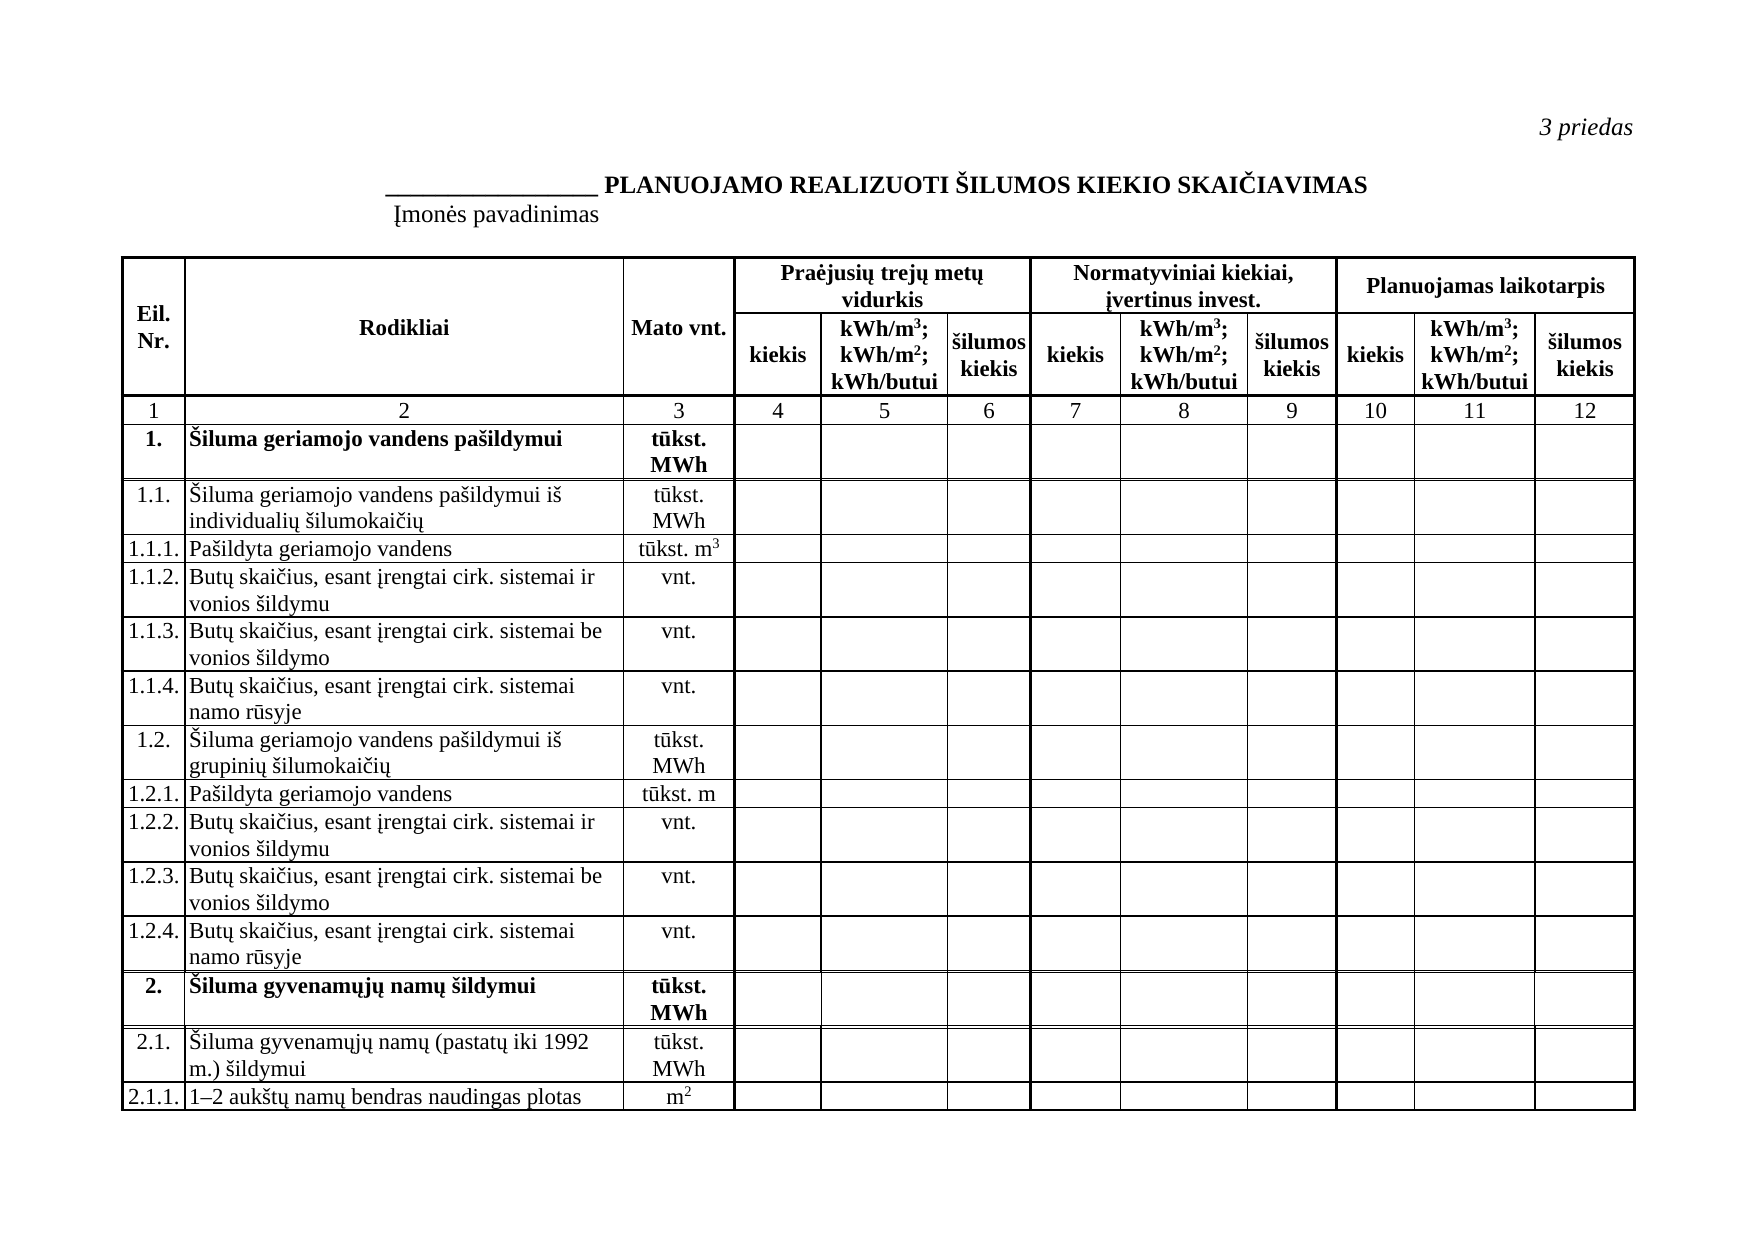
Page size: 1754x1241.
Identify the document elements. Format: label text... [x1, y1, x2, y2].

table_cell [948, 563, 1029, 616]
table_cell [1032, 1029, 1120, 1081]
table_cell [1536, 1029, 1633, 1081]
table_cell [1121, 425, 1247, 478]
table_cell kWh/m3; kWh/m2; kWh/butui [1121, 314, 1247, 394]
table_cell [948, 863, 1029, 915]
table_cell [1536, 481, 1633, 534]
table_cell [822, 672, 947, 724]
table_cell kiekis [1338, 314, 1414, 394]
table_cell 1.1.3. [124, 618, 184, 670]
table_cell [948, 973, 1029, 1025]
table_cell [1415, 1029, 1534, 1081]
table_cell 5 [943, 397, 947, 424]
table_cell [1536, 863, 1633, 915]
table_cell [1248, 425, 1335, 478]
table_cell [1116, 780, 1120, 807]
table_cell [822, 808, 947, 861]
table_cell [1248, 973, 1335, 1025]
table_cell [1032, 808, 1120, 861]
table_cell [1536, 425, 1633, 478]
table_cell vnt. [624, 917, 733, 969]
text 3 priedas [118, 112, 1635, 141]
table_cell [1410, 535, 1414, 562]
table_cell 1.1. [124, 481, 184, 534]
table_cell [1415, 672, 1534, 724]
table_cell vnt. [624, 563, 733, 616]
table_cell [1410, 1083, 1414, 1109]
table_cell [1121, 973, 1247, 1025]
table_cell kWh/m3; kWh/m2; kWh/butui [822, 314, 947, 394]
table_cell [1338, 618, 1414, 670]
table_cell [1032, 973, 1120, 1025]
table_cell [1248, 481, 1335, 534]
table_cell 1.2.4. [124, 917, 184, 969]
text Įmonės pavadinimas [393, 199, 1635, 227]
table_cell [1121, 481, 1247, 534]
table_header Mato vnt. [624, 259, 733, 394]
table_cell [1248, 672, 1335, 724]
table_cell [948, 726, 1029, 779]
table_cell [1121, 1029, 1247, 1081]
table_cell [1338, 481, 1414, 534]
table_cell [1248, 726, 1335, 779]
table_header Eil. Nr. [124, 259, 184, 394]
table_cell 2.1. [124, 1029, 184, 1081]
table_cell [736, 917, 820, 969]
table_cell [1338, 726, 1414, 779]
table_cell [1121, 917, 1247, 969]
table_cell [1338, 563, 1414, 616]
table_cell [1243, 1083, 1247, 1109]
table_cell [948, 917, 1029, 969]
table_cell šilumos kiekis [948, 314, 1029, 394]
table_cell [736, 973, 821, 1025]
table_cell [948, 808, 1029, 861]
table_cell [736, 863, 820, 915]
table_cell [822, 425, 947, 478]
table_cell [1032, 917, 1120, 969]
table_cell [822, 481, 947, 534]
table_header Planuojamas laikotarpis [1338, 259, 1633, 312]
table_cell [1536, 726, 1633, 779]
table_cell [1032, 563, 1120, 616]
table_cell [1535, 973, 1633, 1025]
table_cell 1.2. [124, 726, 184, 779]
table_cell vnt. [624, 618, 733, 670]
table_cell [1248, 863, 1335, 915]
table_cell [1338, 1029, 1414, 1081]
table_cell [736, 618, 820, 670]
table_cell [822, 563, 947, 616]
table_cell [736, 1029, 820, 1081]
table_cell [943, 780, 947, 807]
table_cell [1116, 535, 1120, 562]
table_cell [822, 973, 947, 1025]
table_header Rodikliai [186, 259, 623, 394]
table_cell [1121, 563, 1247, 616]
table_cell [1243, 780, 1247, 807]
table_cell [822, 726, 947, 779]
table_cell [1248, 808, 1335, 861]
table_cell [1536, 563, 1633, 616]
table_cell [1243, 535, 1247, 562]
table_cell [948, 425, 1029, 478]
table_cell [1248, 618, 1335, 670]
table_cell 8 [1243, 397, 1247, 424]
table_cell [822, 863, 947, 915]
table_cell [736, 808, 820, 861]
table_cell [1536, 618, 1633, 670]
table_cell [822, 618, 947, 670]
table_cell vnt. [624, 863, 733, 915]
table_cell [948, 618, 1029, 670]
table_cell vnt. [624, 672, 733, 724]
table_cell [1338, 863, 1414, 915]
table_cell [1415, 863, 1534, 915]
table_cell [1415, 618, 1534, 670]
table_cell [948, 1029, 1029, 1081]
table_cell 10 [1410, 397, 1414, 424]
table_cell [1338, 808, 1414, 861]
table_cell vnt. [624, 808, 733, 861]
table_cell 1.1.2. [124, 563, 184, 616]
table_cell 2 [619, 397, 623, 424]
table_cell [1338, 672, 1414, 724]
table_cell kiekis [1032, 314, 1120, 394]
table_cell Šiluma geriamojo vandens pašildymui [186, 425, 623, 478]
table_cell [1121, 726, 1247, 779]
table_cell kiekis [736, 314, 820, 394]
table_cell [736, 425, 820, 478]
table_cell [1032, 481, 1120, 534]
table_cell 1. [124, 425, 184, 478]
table_cell [1415, 563, 1534, 616]
table_cell [1248, 563, 1335, 616]
table_cell [1338, 425, 1414, 478]
table_cell [1536, 672, 1633, 724]
table_cell 1.1.4. [124, 672, 184, 724]
table_cell [948, 672, 1029, 724]
table_cell 7 [1116, 397, 1120, 424]
table_cell 1.2.3. [124, 863, 184, 915]
table_cell [736, 481, 820, 534]
table_cell [822, 1029, 947, 1081]
table_cell [1338, 973, 1414, 1025]
table_cell [1032, 618, 1120, 670]
table_cell [1121, 808, 1247, 861]
table_cell [736, 672, 820, 724]
table_cell 2. [124, 973, 184, 1025]
table_cell kWh/m3; kWh/m2; kWh/butui [1415, 314, 1534, 394]
table_cell [1121, 618, 1247, 670]
table_cell šilumos kiekis [1248, 314, 1335, 394]
table_cell [822, 917, 947, 969]
table_cell [736, 563, 820, 616]
table_cell [1121, 672, 1247, 724]
text _________________ PLANUOJAMO REALIZUOTI ŠILUMOS KIEKIO SKAIČIAVIMAS [118, 170, 1635, 199]
table_cell [1415, 481, 1534, 534]
table_cell [1415, 973, 1534, 1025]
table_cell šilumos kiekis [1536, 314, 1633, 394]
table_cell [1536, 808, 1633, 861]
table_cell [1248, 1029, 1335, 1081]
table_cell [1121, 863, 1247, 915]
table_cell [736, 726, 820, 779]
table_cell Šiluma gyvenamųjų namų šildymui [185, 973, 623, 1025]
table_cell [1248, 917, 1335, 969]
table_cell [943, 1083, 947, 1109]
table_cell [943, 535, 947, 562]
table_cell [1116, 1083, 1120, 1109]
table_cell [1032, 425, 1120, 478]
table_cell [1415, 726, 1534, 779]
table_cell [1032, 726, 1120, 779]
table_cell [1338, 917, 1414, 969]
table_cell [1415, 808, 1534, 861]
table_cell [1032, 863, 1120, 915]
table_cell [1415, 425, 1534, 478]
table_cell 1.2.2. [124, 808, 184, 861]
table_cell [1536, 917, 1633, 969]
table_cell [1415, 917, 1534, 969]
table_cell [1410, 780, 1414, 807]
table_cell [1032, 672, 1120, 724]
table_cell [948, 481, 1029, 534]
